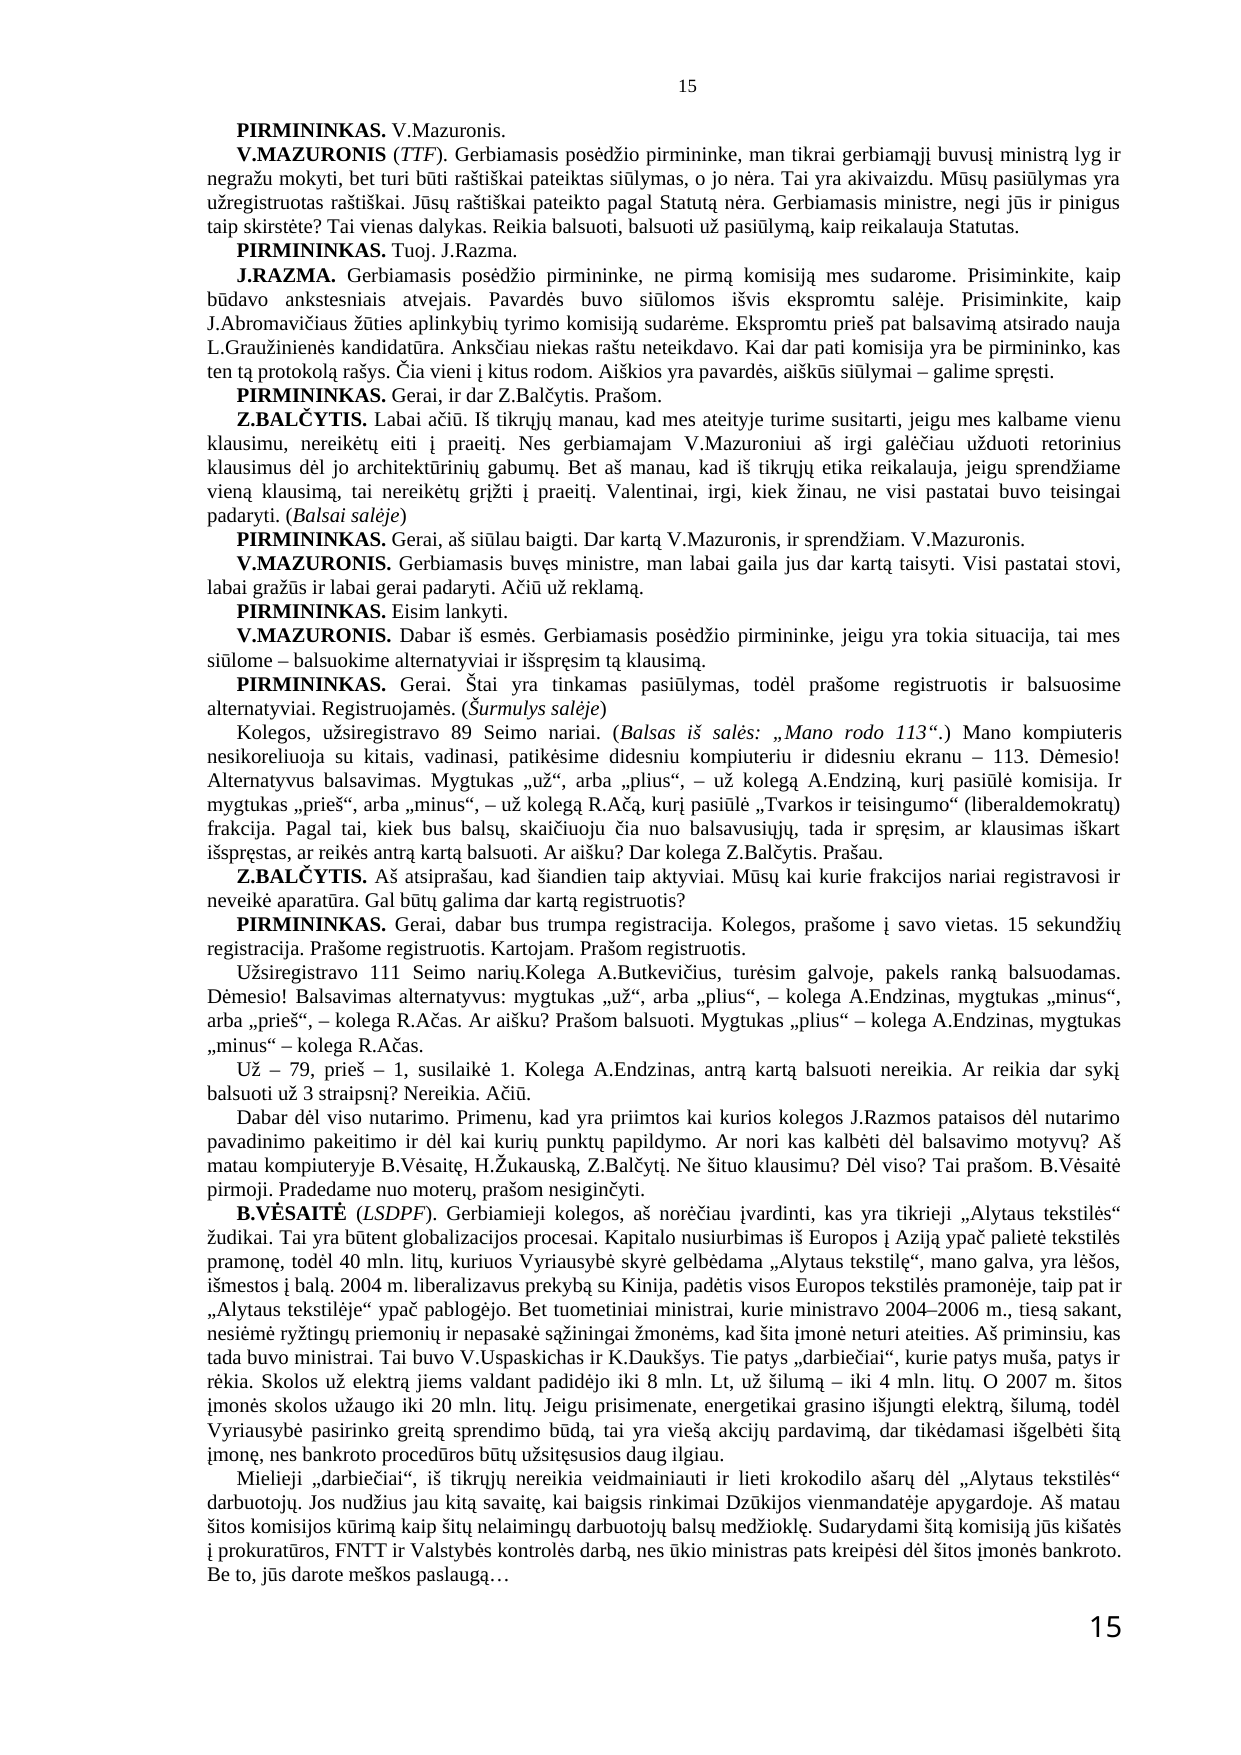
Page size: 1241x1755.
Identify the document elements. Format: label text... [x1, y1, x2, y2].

text V.MAZURONIS (TTF). Gerbiamasis posėdžio pirmininke, man tikrai gerbiamąjį buvusį ministrą lyg ir negražu mokyti, bet turi būti raštiškai pateiktas siūlymas, o jo nėra. Tai yra akivaizdu. Mūsų pasiūlymas yra užregistruotas raštiškai. Jūsų raštiškai pateikto pagal Statutą nėra. Gerbiamasis ministre, negi jūs ir pinigus taip skirstėte? Tai vienas dalykas. Reikia balsuoti, balsuoti už pasiūlymą, kaip reikalauja Statutas. [207, 142, 1122, 238]
text Užsiregistravo 111 Seimo narių.Kolega A.Butkevičius, turėsim galvoje, pakels ranką balsuodamas. Dėmesio! Balsavimas alternatyvus: mygtukas „už“, arba „plius“, – kolega A.Endzinas, mygtukas „minus“, arba „prieš“, – kolega R.Ačas. Ar aišku? Prašom balsuoti. Mygtukas „plius“ – kolega A.Endzinas, mygtukas „minus“ – kolega R.Ačas. [207, 960, 1122, 1057]
text PIRMININKAS. Eisim lankyti. [207, 599, 1122, 623]
text PIRMININKAS. Gerai, aš siūlau baigti. Dar kartą V.Mazuronis, ir sprendžiam. V.Mazuronis. [207, 527, 1122, 551]
text Už – 79, prieš – 1, susilaikė 1. Kolega A.Endzinas, antrą kartą balsuoti nereikia. Ar reikia dar sykį balsuoti už 3 straipsnį? Nereikia. Ačiū. [207, 1057, 1122, 1105]
text Kolegos, užsiregistravo 89 Seimo nariai. (Balsas iš salės: „Mano rodo 113“.) Mano kompiuteris nesikoreliuoja su kitais, vadinasi, patikėsime didesniu kompiuteriu ir didesniu ekranu – 113. Dėmesio! Alternatyvus balsavimas. Mygtukas „už“, arba „plius“, – už kolegą A.Endziną, kurį pasiūlė komisija. Ir mygtukas „prieš“, arba „minus“, – už kolegą R.Ačą, kurį pasiūlė „Tvarkos ir teisingumo“ (liberaldemokratų) frakcija. Pagal tai, kiek bus balsų, skaičiuoju čia nuo balsavusiųjų, tada ir spręsim, ar klausimas iškart išspręstas, ar reikės antrą kartą balsuoti. Ar aišku? Dar kolega Z.Balčytis. Prašau. [207, 720, 1122, 864]
text J.RAZMA. Gerbiamasis posėdžio pirmininke, ne pirmą komisiją mes sudarome. Prisiminkite, kaip būdavo ankstesniais atvejais. Pavardės buvo siūlomos išvis ekspromtu salėje. Prisiminkite, kaip J.Abromavičiaus žūties aplinkybių tyrimo komisiją sudarėme. Ekspromtu prieš pat balsavimą atsirado nauja L.Graužinienės kandidatūra. Anksčiau niekas raštu neteikdavo. Kai dar pati komisija yra be pirmininko, kas ten tą protokolą rašys. Čia vieni į kitus rodom. Aiškios yra pavardės, aiškūs siūlymai – galime spręsti. [207, 262, 1122, 383]
text PIRMININKAS. Tuoj. J.Razma. [207, 238, 1122, 262]
text PIRMININKAS. Gerai. Štai yra tinkamas pasiūlymas, todėl prašome registruotis ir balsuosime alternatyviai. Registruojamės. (Šurmulys salėje) [207, 672, 1122, 720]
text PIRMININKAS. V.Mazuronis. [207, 118, 1122, 142]
text PIRMININKAS. Gerai, dabar bus trumpa registracija. Kolegos, prašome į savo vietas. 15 sekundžių registracija. Prašome registruotis. Kartojam. Prašom registruotis. [207, 912, 1122, 960]
text Z.BALČYTIS. Labai ačiū. Iš tikrųjų manau, kad mes ateityje turime susitarti, jeigu mes kalbame vienu klausimu, nereikėtų eiti į praeitį. Nes gerbiamajam V.Mazuroniui aš irgi galėčiau užduoti retorinius klausimus dėl jo architektūrinių gabumų. Bet aš manau, kad iš tikrųjų etika reikalauja, jeigu sprendžiame vieną klausimą, tai nereikėtų grįžti į praeitį. Valentinai, irgi, kiek žinau, ne visi pastatai buvo teisingai padaryti. (Balsai salėje) [207, 407, 1122, 527]
text B.VĖSAITĖ (LSDPF). Gerbiamieji kolegos, aš norėčiau įvardinti, kas yra tikrieji „Alytaus tekstilės“ žudikai. Tai yra būtent globalizacijos procesai. Kapitalo nusiurbimas iš Europos į Aziją ypač palietė tekstilės pramonę, todėl 40 mln. litų, kuriuos Vyriausybė skyrė gelbėdama „Alytaus tekstilę“, mano galva, yra lėšos, išmestos į balą. 2004 m. liberalizavus prekybą su Kinija, padėtis visos Europos tekstilės pramonėje, taip pat ir „Alytaus tekstilėje“ ypač pablogėjo. Bet tuometiniai ministrai, kurie ministravo 2004–2006 m., tiesą sakant, nesiėmė ryžtingų priemonių ir nepasakė sąžiningai žmonėms, kad šita įmonė neturi ateities. Aš priminsiu, kas tada buvo ministrai. Tai buvo V.Uspaskichas ir K.Daukšys. Tie patys „darbiečiai“, kurie patys muša, patys ir rėkia. Skolos už elektrą jiems valdant padidėjo iki 8 mln. Lt, už šilumą – iki 4 mln. litų. O 2007 m. šitos įmonės skolos užaugo iki 20 mln. litų. Jeigu prisimenate, energetikai grasino išjungti elektrą, šilumą, todėl Vyriausybė pasirinko greitą sprendimo būdą, tai yra viešą akcijų pardavimą, dar tikėdamasi išgelbėti šitą įmonę, nes bankroto procedūros būtų užsitęsusios daug ilgiau. [207, 1201, 1122, 1466]
text Mielieji „darbiečiai“, iš tikrųjų nereikia veidmainiauti ir lieti krokodilo ašarų dėl „Alytaus tekstilės“ darbuotojų. Jos nudžius jau kitą savaitę, kai baigsis rinkimai Dzūkijos vienmandatėje apygardoje. Aš matau šitos komisijos kūrimą kaip šitų nelaimingų darbuotojų balsų medžioklę. Sudarydami šitą komisiją jūs kišatės į prokuratūros, FNTT ir Valstybės kontrolės darbą, nes ūkio ministras pats kreipėsi dėl šitos įmonės bankroto. Be to, jūs darote meškos paslaugą… [207, 1466, 1122, 1586]
text Z.BALČYTIS. Aš atsiprašau, kad šiandien taip aktyviai. Mūsų kai kurie frakcijos nariai registravosi ir neveikė aparatūra. Gal būtų galima dar kartą registruotis? [207, 864, 1122, 912]
text V.MAZURONIS. Gerbiamasis buvęs ministre, man labai gaila jus dar kartą taisyti. Visi pastatai stovi, labai gražūs ir labai gerai padaryti. Ačiū už reklamą. [207, 551, 1122, 599]
text Dabar dėl viso nutarimo. Primenu, kad yra priimtos kai kurios kolegos J.Razmos pataisos dėl nutarimo pavadinimo pakeitimo ir dėl kai kurių punktų papildymo. Ar nori kas kalbėti dėl balsavimo motyvų? Aš matau kompiuteryje B.Vėsaitę, H.Žukauską, Z.Balčytį. Ne šituo klausimu? Dėl viso? Tai prašom. B.Vėsaitė pirmoji. Pradedame nuo moterų, prašom nesiginčyti. [207, 1105, 1122, 1201]
text V.MAZURONIS. Dabar iš esmės. Gerbiamasis posėdžio pirmininke, jeigu yra tokia situacija, tai mes siūlome – balsuokime alternatyviai ir išspręsim tą klausimą. [207, 623, 1122, 672]
text PIRMININKAS. Gerai, ir dar Z.Balčytis. Prašom. [207, 383, 1122, 407]
